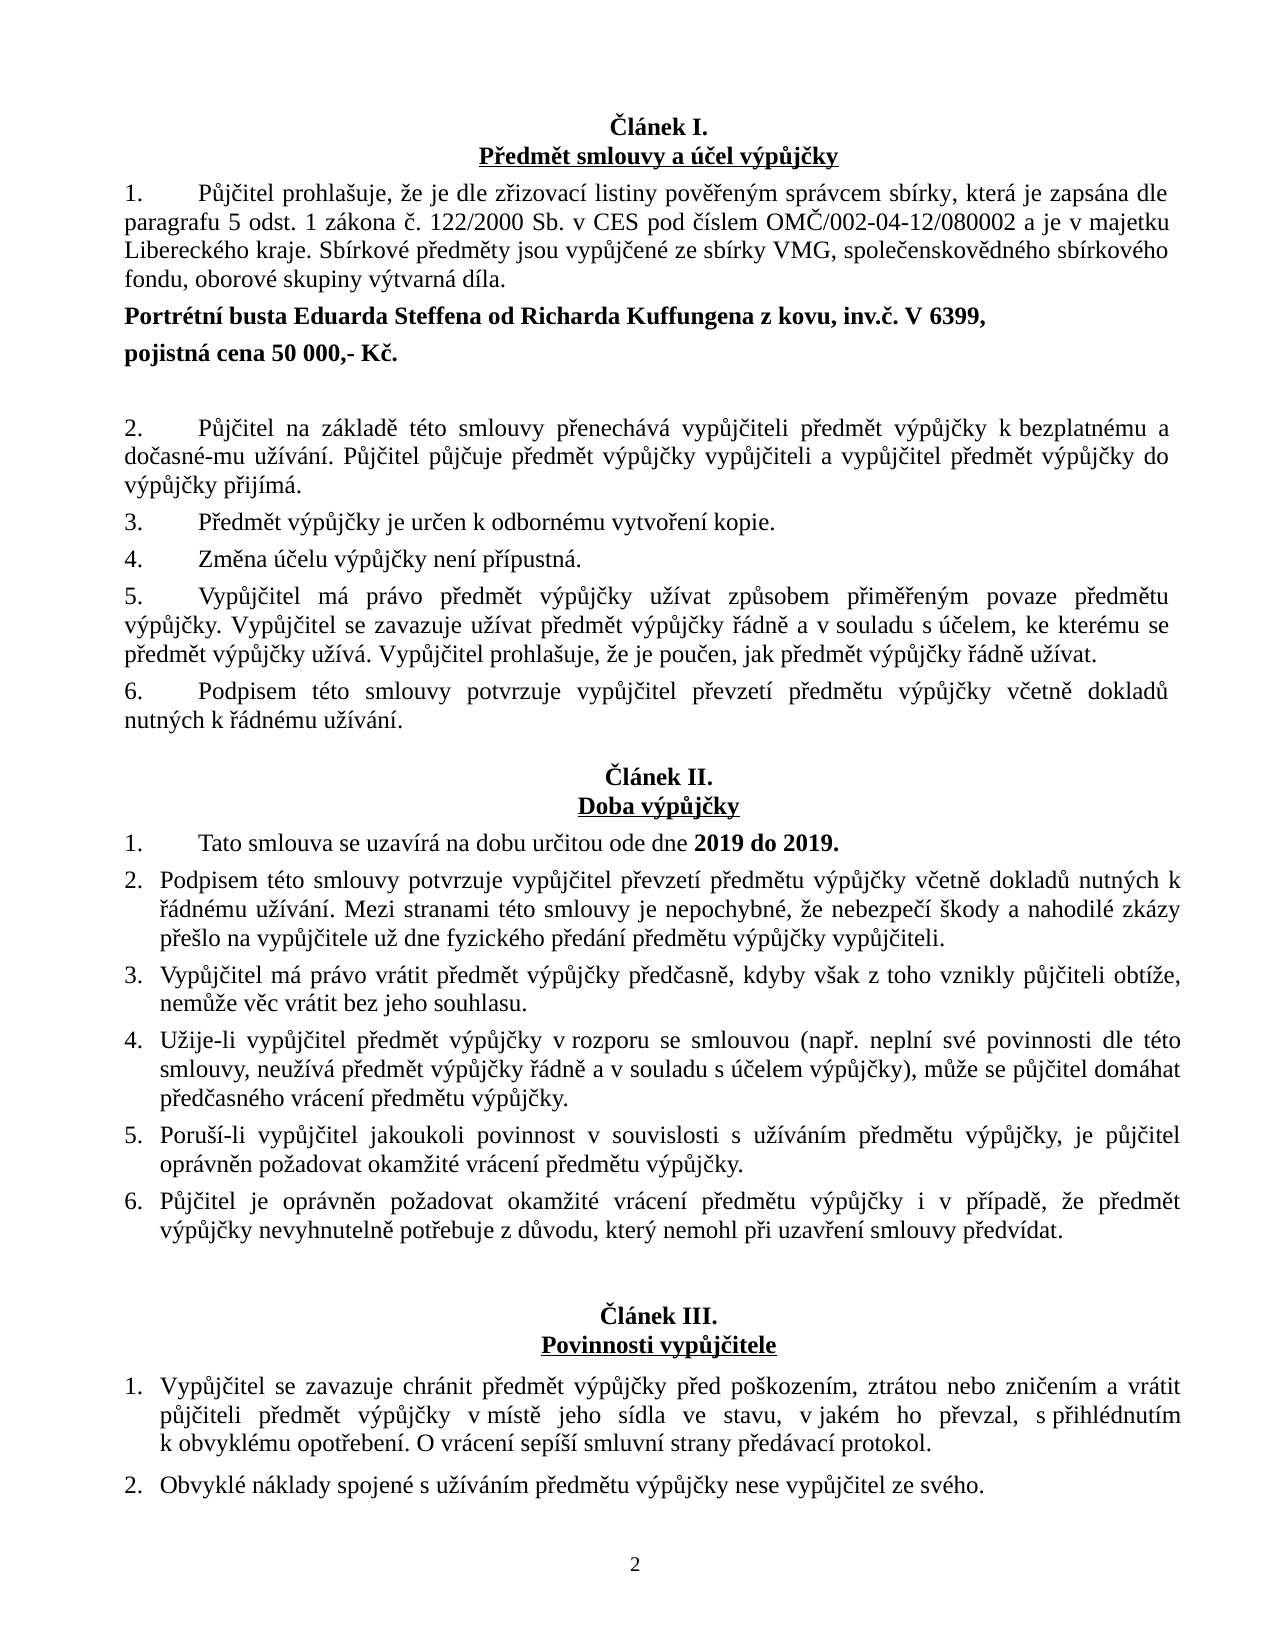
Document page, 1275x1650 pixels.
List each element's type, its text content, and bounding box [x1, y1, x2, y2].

list Vypůjčitel se zavazuje chránit předmět výpůjčky před poškozením, ztrátou nebo zničením a vrátit půjčiteli předmět výpůjčky v místě jeho sídla ve stavu, v jakém ho převzal, s přihlédnutím k obvyklému opotřebení. O vrácení sepíší smluvní strany předávací protokol. [124, 1371, 1181, 1457]
text Článek III. [148, 1301, 1169, 1330]
list Vypůjčitel má právo předmět výpůjčky užívat způsobem přiměřeným povaze předmětu výpůjčky. Vypůjčitel se zavazuje užívat předmět výpůjčky řádně a v souladu s účelem, ke kterému se předmět výpůjčky užívá. Vypůjčitel prohlašuje, že je poučen, jak předmět výpůjčky řádně užívat. [124, 581, 1169, 668]
list Poruší-li vypůjčitel jakoukoli povinnost v souvislosti s užíváním předmětu výpůjčky, je půjčitel oprávněn požadovat okamžité vrácení předmětu výpůjčky. [124, 1120, 1181, 1178]
text Předmět smlouvy a účel výpůjčky [148, 141, 1169, 170]
text Povinnosti vypůjčitele [148, 1330, 1169, 1358]
list Vypůjčitel má právo vrátit předmět výpůjčky předčasně, kdyby však z toho vznikly půjčiteli obtíže, nemůže věc vrátit bez jeho souhlasu. [124, 960, 1181, 1017]
list Půjčitel je oprávněn požadovat okamžité vrácení předmětu výpůjčky i v případě, že předmět výpůjčky nevyhnutelně potřebuje z důvodu, který nemohl při uzavření smlouvy předvídat. [124, 1186, 1181, 1243]
list Užije-li vypůjčitel předmět výpůjčky v rozporu se smlouvou (např. neplní své povinnosti dle této smlouvy, neužívá předmět výpůjčky řádně a v souladu s účelem výpůjčky), může se půjčitel domáhat předčasného vrácení předmětu výpůjčky. [124, 1026, 1181, 1112]
text pojistná cena 50 000,- Kč. [89, 338, 1169, 367]
list Tato smlouva se uzavírá na dobu určitou ode dne 2019 do 2019. [124, 828, 1181, 857]
list Obvyklé náklady spojené s užíváním předmětu výpůjčky nese vypůjčitel ze svého. [124, 1470, 1181, 1498]
list Půjčitel na základě této smlouvy přenechává vypůjčiteli předmět výpůjčky k bezplatnému a dočasné-mu užívání. Půjčitel půjčuje předmět výpůjčky vypůjčiteli a vypůjčitel předmět výpůjčky do výpůjčky přijímá. [124, 413, 1169, 499]
text Článek I. [148, 112, 1169, 141]
list Půjčitel prohlašuje, že je dle zřizovací listiny pověřeným správcem sbírky, která je zapsána dle paragrafu 5 odst. 1 zákona č. 122/2000 Sb. v CES pod číslem OMČ/002-04-12/080002 a je v majetku Libereckého kraje. Sbírkové předměty jsou vypůjčené ze sbírky VMG, společenskovědného sbírkového fondu, oborové skupiny výtvarná díla. [124, 178, 1169, 293]
list Změna účelu výpůjčky není přípustná. [124, 544, 1169, 573]
list Podpisem této smlouvy potvrzuje vypůjčitel převzetí předmětu výpůjčky včetně dokladů nutných k řádnému užívání. Mezi stranami této smlouvy je nepochybné, že nebezpečí škody a nahodilé zkázy přešlo na vypůjčitele už dne fyzického předání předmětu výpůjčky vypůjčiteli. [124, 865, 1181, 951]
list Předmět výpůjčky je určen k odbornému vytvoření kopie. [124, 507, 1169, 536]
text Portrétní busta Eduarda Steffena od Richarda Kuffungena z kovu, inv.č. V 6399, [89, 301, 1169, 330]
list Podpisem této smlouvy potvrzuje vypůjčitel převzetí předmětu výpůjčky včetně dokladů nutných k řádnému užívání. [124, 676, 1169, 733]
subtitle Článek II. [148, 762, 1169, 791]
subtitle Doba výpůjčky [148, 791, 1169, 820]
